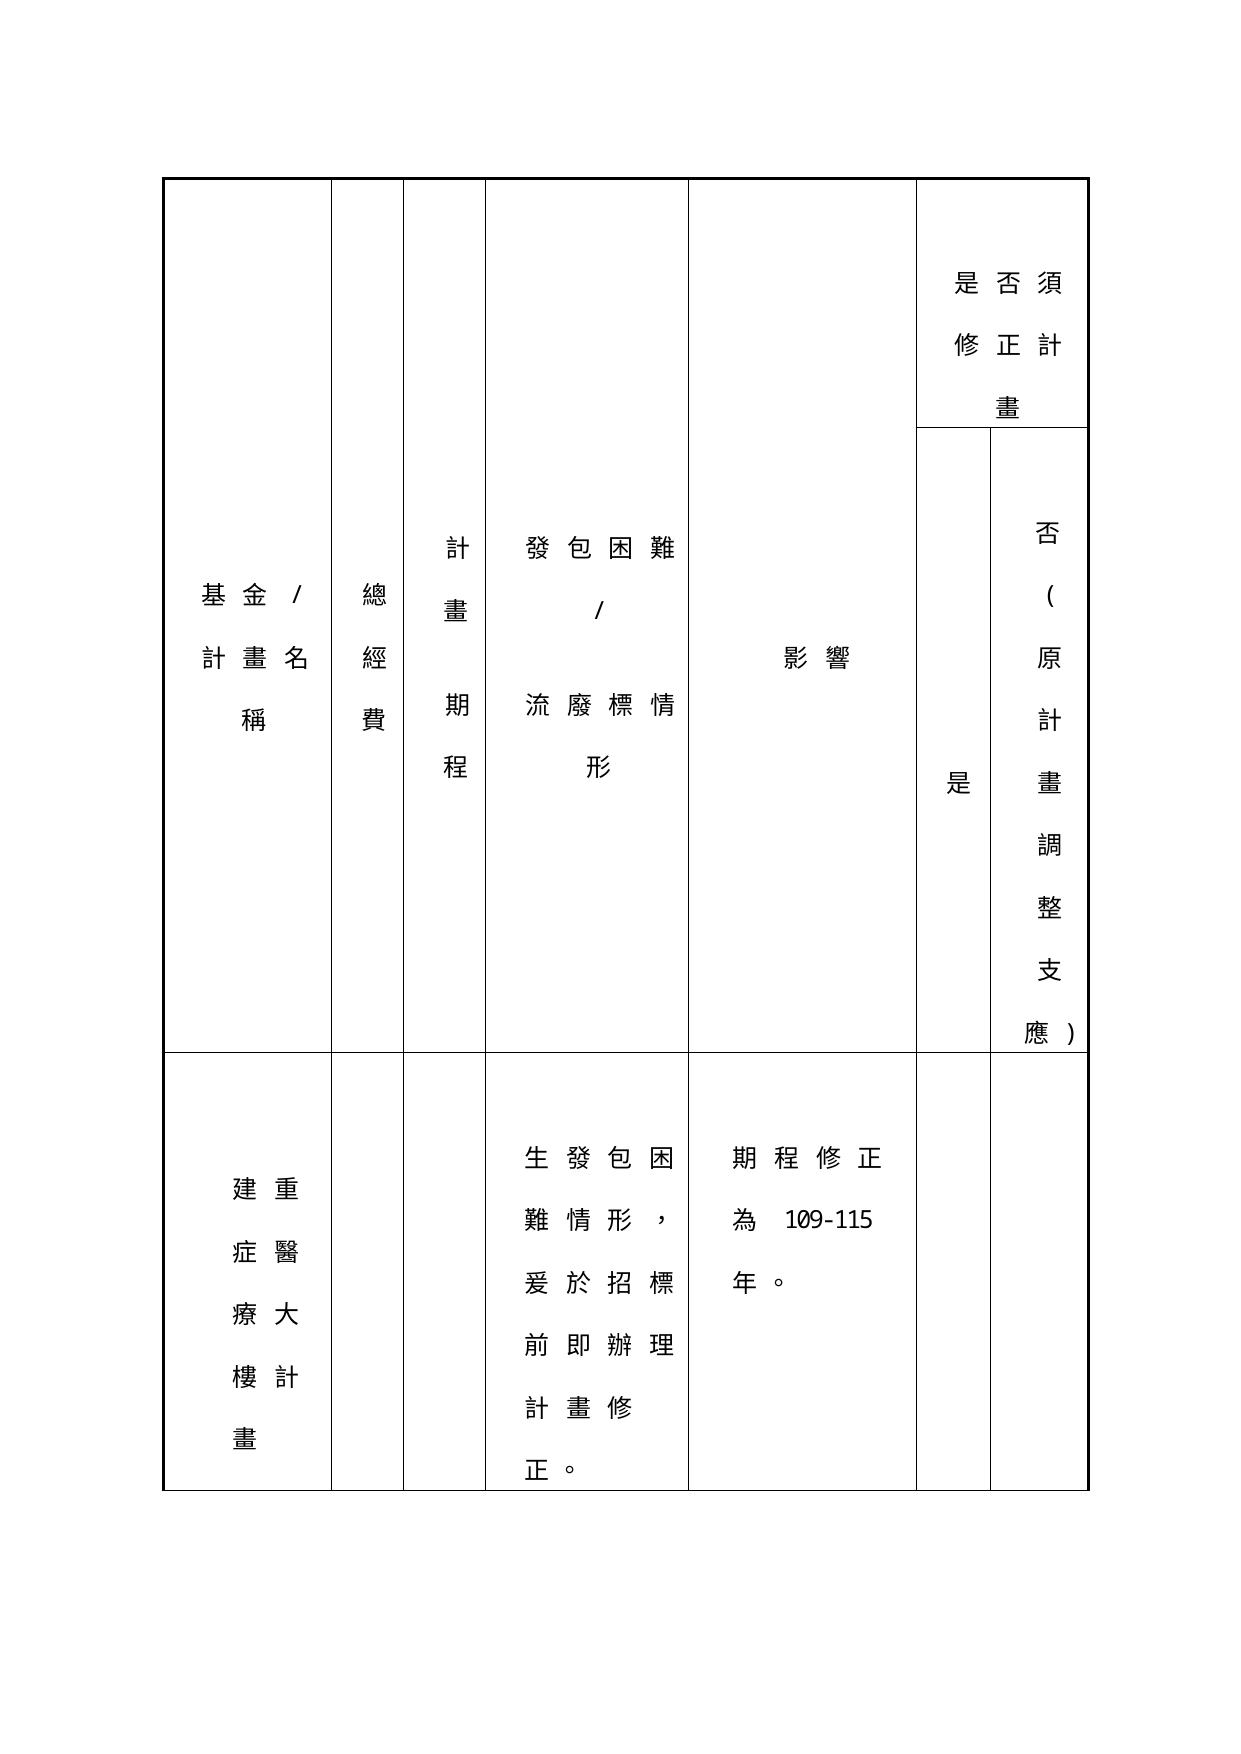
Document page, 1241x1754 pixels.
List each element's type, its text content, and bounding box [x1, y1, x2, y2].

table_cell [917, 1053, 990, 1490]
table_header 發包困難/ 流廢標情形 [486, 180, 688, 1052]
table_header 是否須修正計畫 [917, 180, 1087, 427]
table_cell [991, 1053, 1087, 1490]
table_header 總經費 [332, 180, 403, 1052]
table_cell [332, 1053, 403, 1490]
table_header 影響 [689, 180, 916, 1052]
table_cell 是 [917, 428, 990, 1052]
table_cell 生發包困難情形，爰於招標前即辦理計畫修正。 [486, 1053, 688, 1490]
table_cell 建重症醫療大樓計畫 [165, 1053, 331, 1490]
table_header 計畫 期程 [404, 180, 485, 1052]
table_cell [404, 1053, 485, 1490]
table_cell 期程修正為109-115年。 [689, 1053, 916, 1490]
table_header 基金/計畫名稱 [165, 180, 331, 1052]
table_cell 否(原計畫調整支應) [991, 428, 1087, 1052]
